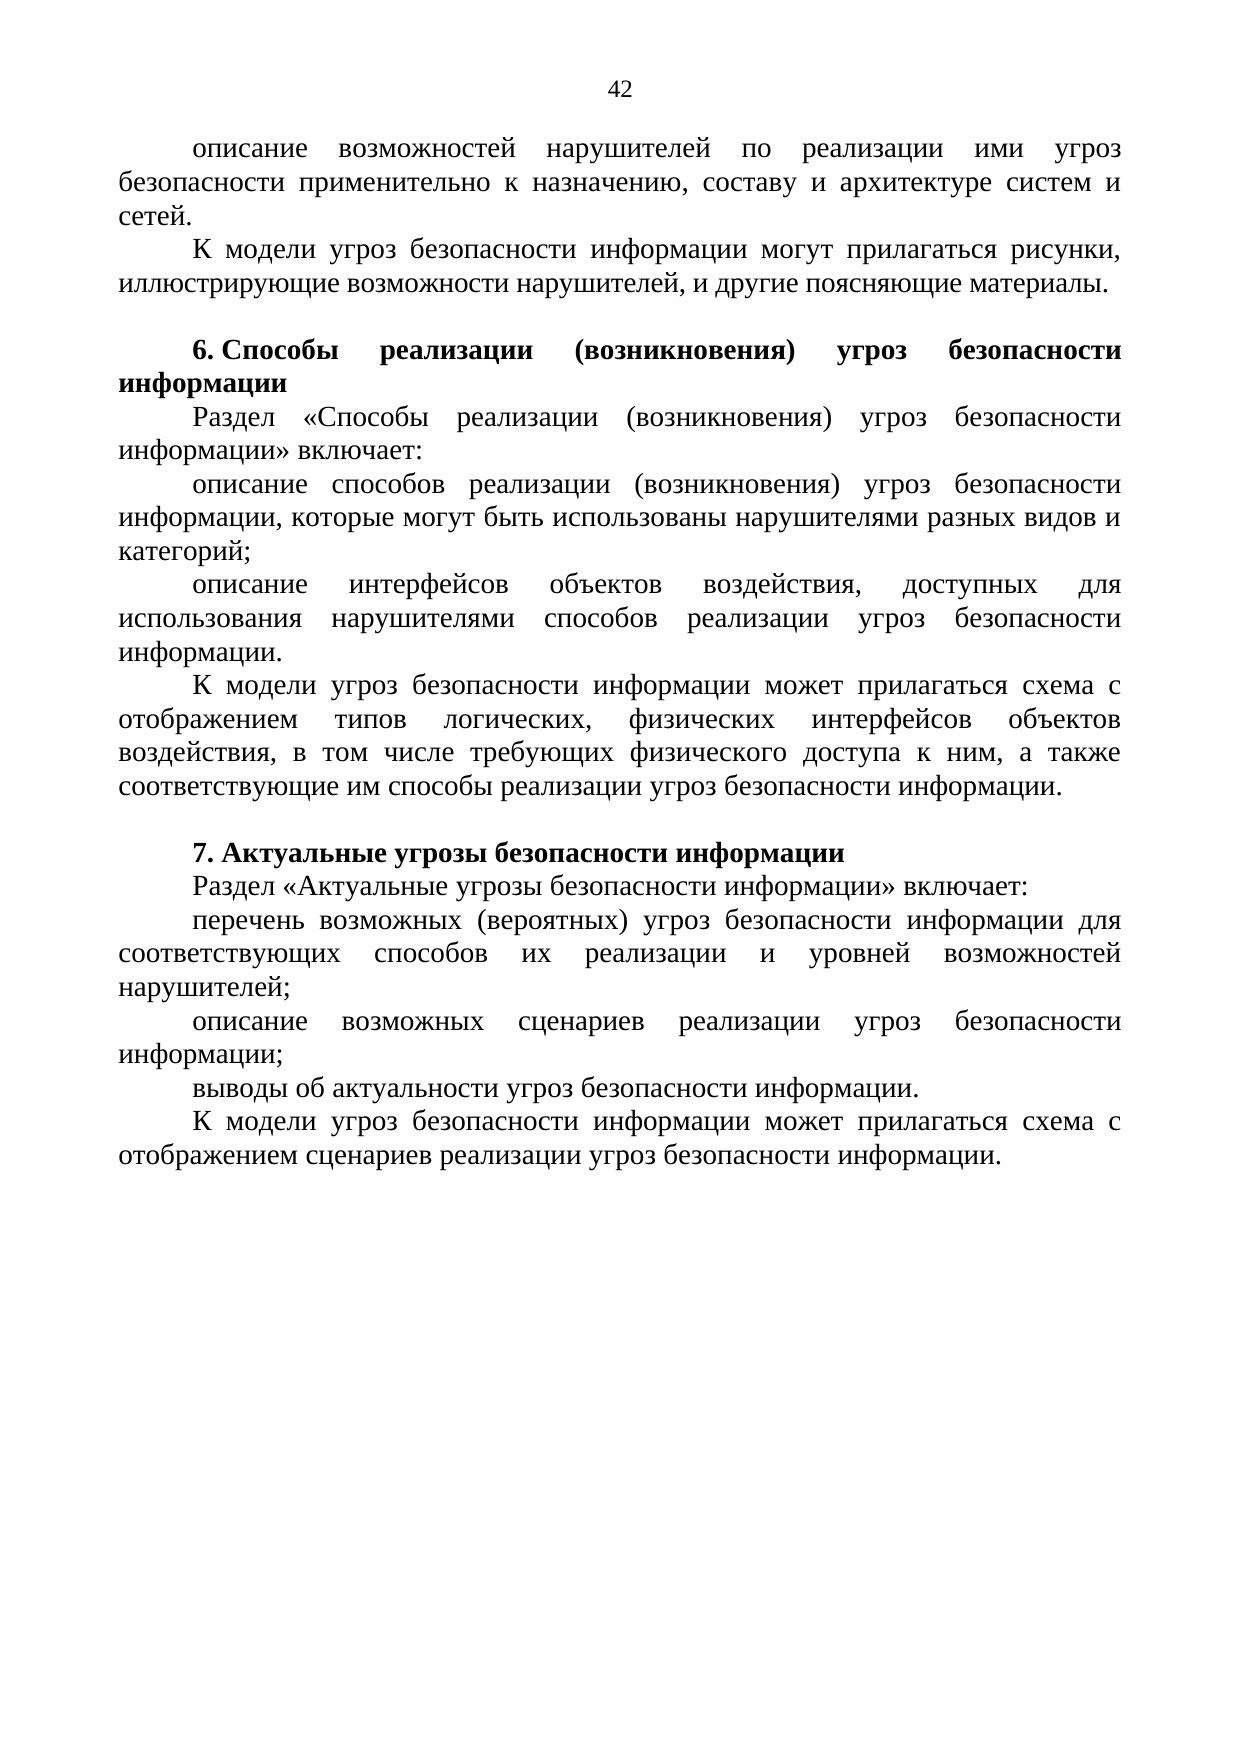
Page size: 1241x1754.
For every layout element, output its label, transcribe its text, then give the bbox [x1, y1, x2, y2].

text К модели угроз безопасности информации может прилагаться схема с отображением типов логических, физических интерфейсов объектов воздействия, в том числе требующих физического доступа к ним, а также соответствующие им способы реализации угроз безопасности информации. [118, 667, 1122, 801]
text описание возможных сценариев реализации угроз безопасности информации; [118, 1003, 1122, 1070]
text выводы об актуальности угроз безопасности информации. [118, 1070, 1122, 1103]
text К модели угроз безопасности информации могут прилагаться рисунки, иллюстрирующие возможности нарушителей, и другие поясняющие материалы. [118, 231, 1122, 298]
text К модели угроз безопасности информации может прилагаться схема с отображением сценариев реализации угроз безопасности информации. [118, 1103, 1122, 1170]
text 6. Способы реализации (возникновения) угроз безопасности информации [118, 332, 1122, 399]
text описание способов реализации (возникновения) угроз безопасности информации, которые могут быть использованы нарушителями разных видов и категорий; [118, 466, 1122, 567]
text перечень возможных (вероятных) угроз безопасности информации для соответствующих способов их реализации и уровней возможностей нарушителей; [118, 902, 1122, 1003]
text описание интерфейсов объектов воздействия, доступных для использования нарушителями способов реализации угроз безопасности информации. [118, 567, 1122, 667]
text описание возможностей нарушителей по реализации ими угроз безопасности применительно к назначению, составу и архитектуре систем и сетей. [118, 131, 1122, 231]
text Раздел «Актуальные угрозы безопасности информации» включает: [118, 868, 1122, 902]
text 7. Актуальные угрозы безопасности информации [118, 835, 1122, 868]
text Раздел «Способы реализации (возникновения) угроз безопасности информации» включает: [118, 399, 1122, 466]
